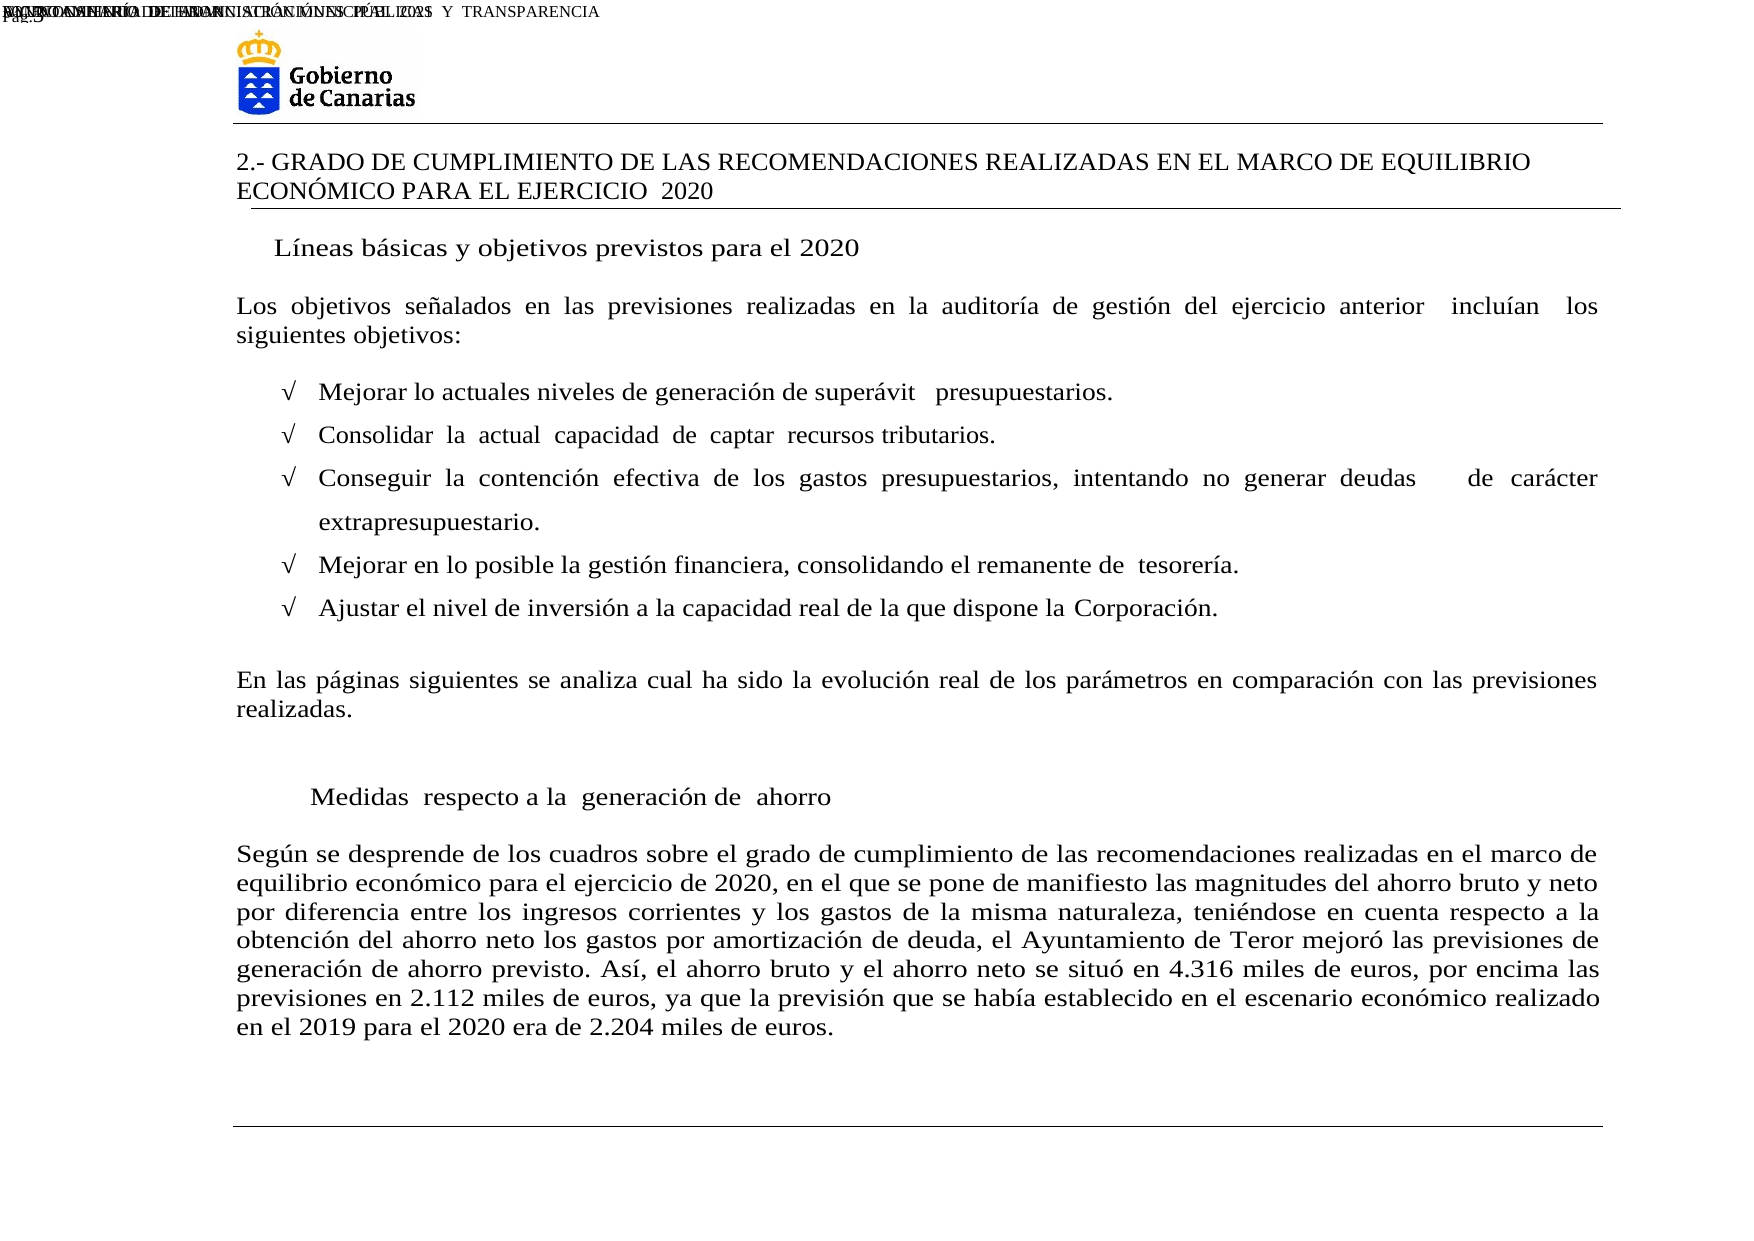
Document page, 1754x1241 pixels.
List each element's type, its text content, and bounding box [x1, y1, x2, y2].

text √ Mejorar en lo posible la gestión financiera, consolidando el remanente de tesorería. [281, 550, 1614, 579]
text √ Ajustar el nivel de inversión a la capacidad real de la que dispone la Corporación. [281, 593, 1614, 622]
text 2.- GRADO DE CUMPLIMIENTO DE LAS RECOMENDACIONES REALIZADAS EN EL MARCO DE EQUILIBRIO ECONÓMICO PARA EL EJERCICIO 2020 [236, 147, 1614, 205]
list Líneas básicas y objetivos previstos para el 2020 [236, 233, 1614, 262]
text √ Conseguir la contención efectiva de los gastos presupuestarios, intentando no generar deudas de carácter extrapresupuestario. [281, 463, 1600, 535]
text Según se desprende de los cuadros sobre el grado de cumplimiento de las recomendaciones realizadas en el marco de equilibrio económico para el ejercicio de 2020, en el que se pone de manifiesto las magnitudes del ahorro bruto y neto por diferencia entre los ingresos corrientes y los gastos de la misma naturaleza, teniéndose en cuenta respecto a la obtención del ahorro neto los gastos por amortización de deuda, el Ayuntamiento de Teror mejoró las previsiones de generación de ahorro previsto. Así, el ahorro bruto y el ahorro neto se situó en 4.316 miles de euros, por encima las previsiones en 2.112 miles de euros, ya que la previsión que se había establecido en el escenario económico realizado en el 2019 para el 2020 era de 2.204 miles de euros. [236, 839, 1600, 1041]
picture [236, 29, 422, 118]
text En las páginas siguientes se analiza cual ha sido la evolución real de los parámetros en comparación con las previsiones realizadas. [236, 665, 1600, 723]
text Los objetivos señalados en las previsiones realizadas en la auditoría de gestión del ejercicio anterior incluían los siguientes objetivos: [236, 291, 1600, 348]
text √ Mejorar lo actuales niveles de generación de superávit presupuestarios. [281, 377, 1614, 406]
text √ Consolidar la actual capacidad de captar recursos tributarios. [281, 420, 1614, 449]
text  Medidas respecto a la generación de ahorro [274, 782, 1614, 811]
